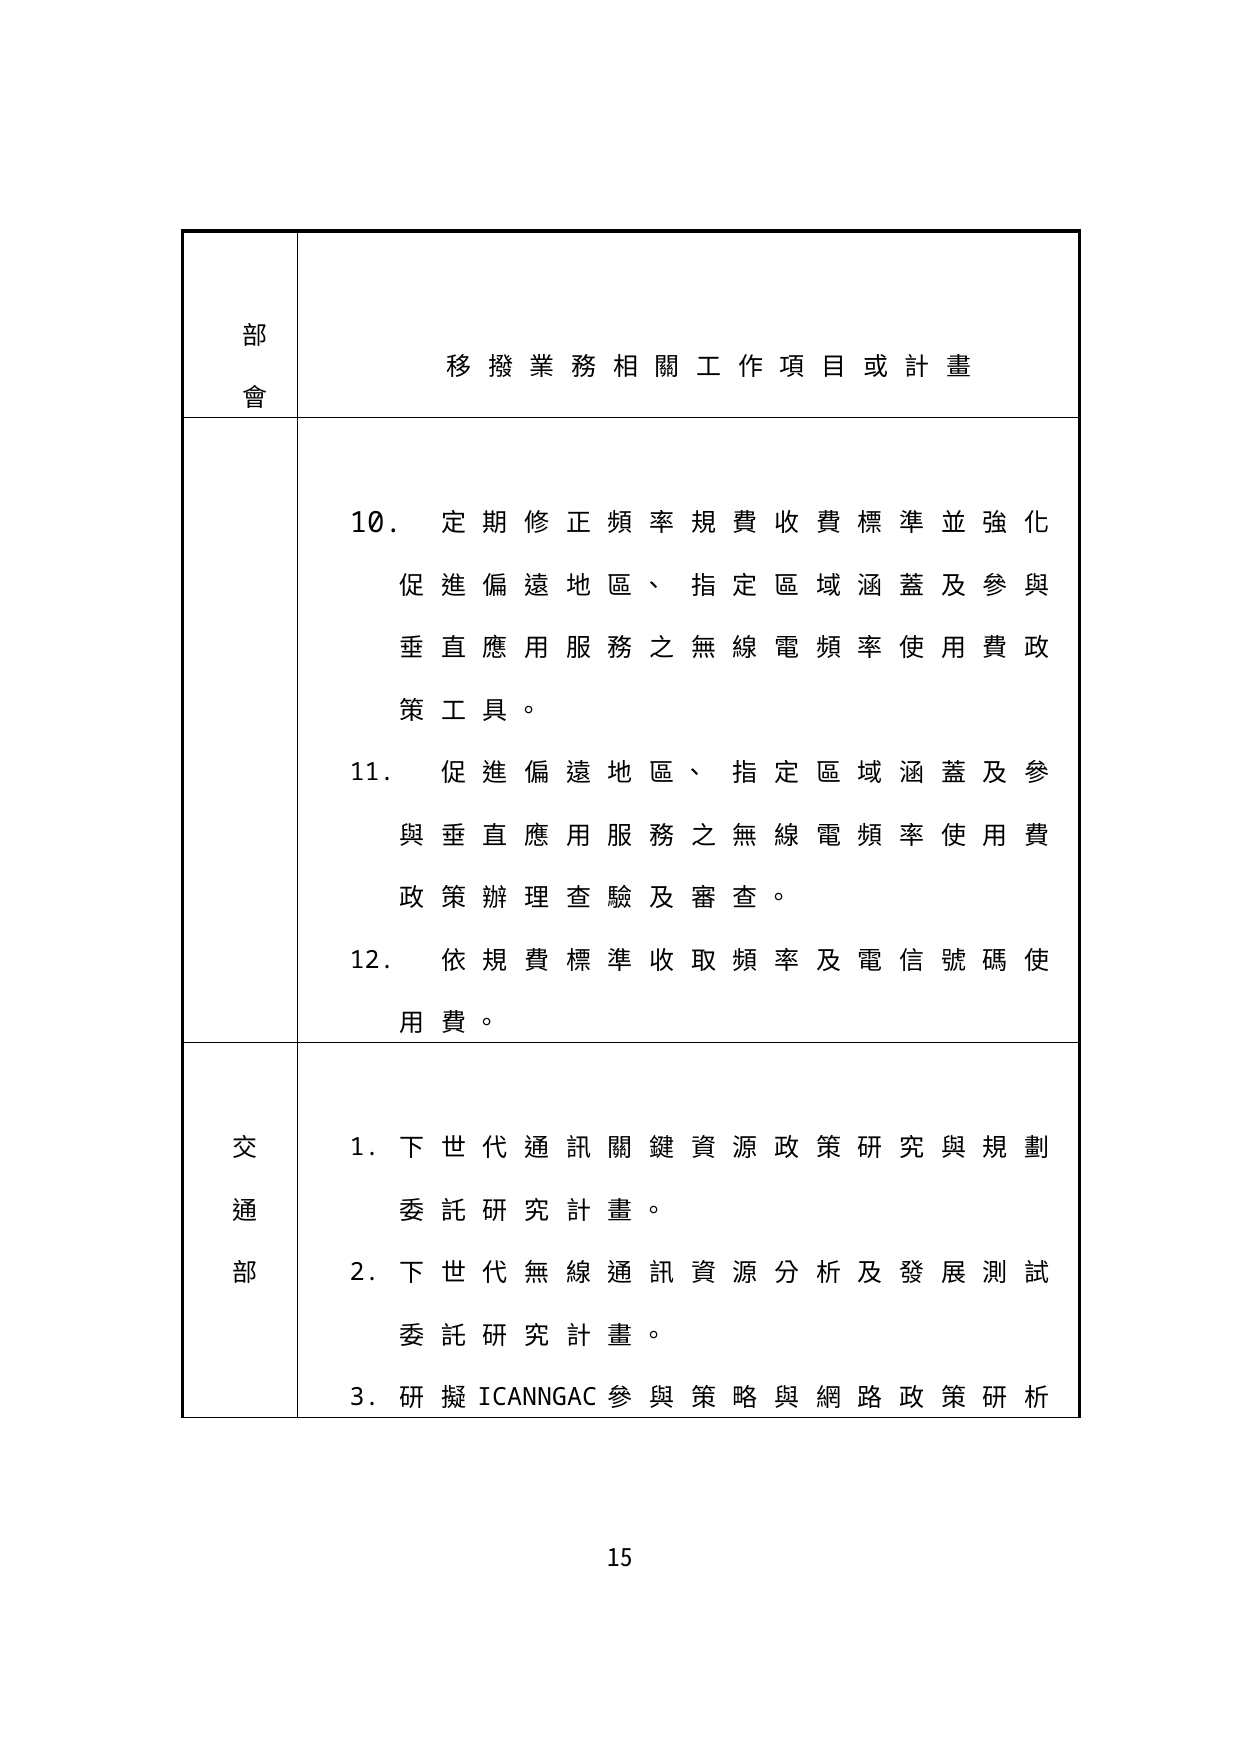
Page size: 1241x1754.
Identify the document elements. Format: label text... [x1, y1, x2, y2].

table_cell 下世代通訊關鍵資源政策研究與規劃委託研究計畫。 下世代無線通訊資源分析及發展測試委託研究計畫。 研擬ICANNGAC參與策略與網路政策研析計畫。 強化我國參與國際網路社群暨研析網路域名及DNS資訊安全發展策略計畫。 網際網路位址及頂級網域名稱註冊管理業務輔導計畫委託案。 [298, 1043, 1078, 1417]
table_cell 交通部 [184, 1043, 297, 1417]
table_cell 衛星頻率釋出審查機制研析。 辦理衛星固定通信頻率釋出審查。 辦理電信事業合併案之審查。 辦理頻率核配前之協調、會勘、量測、分析、判斷及解決方案等高度專業性相關干擾評估工作。 頻率資源核配、管理等使用管理事項。 協助辦理5G專網開放申請。 掌握電信號碼資源使用現況。 號碼資源核配、收回等使用管理事項。 參與ICANNGAC、APNIC等國際會議，輔導監督我國網路位址及網域名稱註管機構。 定期修正頻率規費收費標準並強化促進偏遠地區、指定區域涵蓋及參與垂直應用服務之無線電頻率使用費政策工具。 促進偏遠地區、指定區域涵蓋及參與垂直應用服務之無線電頻率使用費政策辦理查驗及審查。 依規費標準收取頻率及電信號碼使用費。 [298, 418, 1078, 1042]
table_header 部會 [184, 233, 297, 417]
table_header 移撥業務相關工作項目或計畫 [298, 233, 1078, 417]
table_cell [184, 418, 297, 1042]
